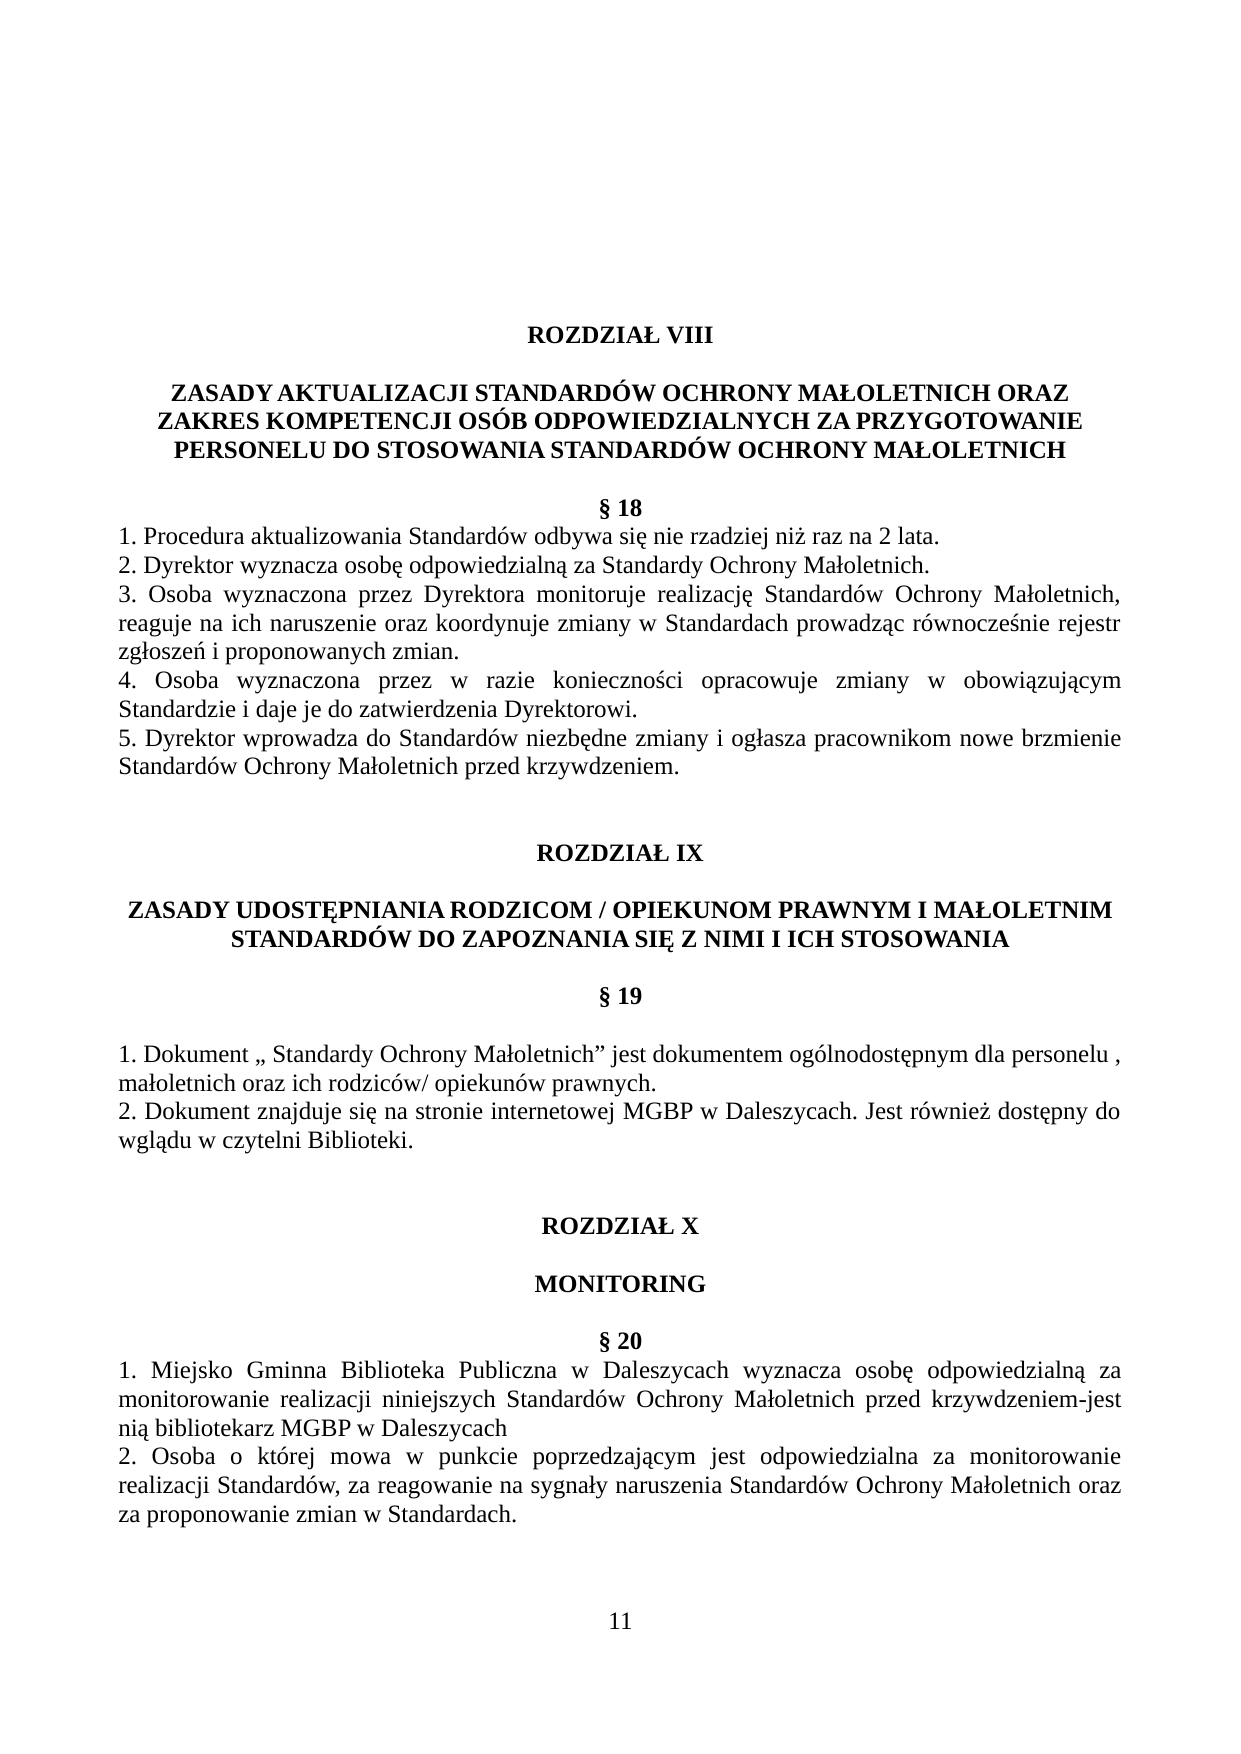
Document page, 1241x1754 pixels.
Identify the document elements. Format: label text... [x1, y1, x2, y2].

text ZASADY AKTUALIZACJI STANDARDÓW OCHRONY MAŁOLETNICH ORAZ ZAKRES KOMPETENCJI OSÓB ODPOWIEDZIALNYCH ZA PRZYGOTOWANIE PERSONELU DO STOSOWANIA STANDARDÓW OCHRONY MAŁOLETNICH [118, 378, 1122, 464]
text ROZDZIAŁ X [118, 1211, 1122, 1240]
text 2. Osoba o której mowa w punkcie poprzedzającym jest odpowiedzialna za monitorowanie realizacji Standardów, za reagowanie na sygnały naruszenia Standardów Ochrony Małoletnich oraz za proponowanie zmian w Standardach. [118, 1441, 1122, 1528]
text 1. Miejsko Gminna Biblioteka Publiczna w Daleszycach wyznacza osobę odpowiedzialną za monitorowanie realizacji niniejszych Standardów Ochrony Małoletnich przed krzywdzeniem-jest nią bibliotekarz MGBP w Daleszycach [118, 1355, 1122, 1441]
text ROZDZIAŁ VIII [118, 320, 1122, 349]
text 1. Dokument „ Standardy Ochrony Małoletnich” jest dokumentem ogólnodostępnym dla personelu , małoletnich oraz ich rodziców/ opiekunów prawnych. [118, 1039, 1122, 1096]
text 3. Osoba wyznaczona przez Dyrektora monitoruje realizację Standardów Ochrony Małoletnich, reaguje na ich naruszenie oraz koordynuje zmiany w Standardach prowadząc równocześnie rejestr zgłoszeń i proponowanych zmian. [118, 579, 1122, 665]
text ZASADY UDOSTĘPNIANIA RODZICOM / OPIEKUNOM PRAWNYM I MAŁOLETNIM STANDARDÓW DO ZAPOZNANIA SIĘ Z NIMI I ICH STOSOWANIA [118, 895, 1122, 953]
text 2. Dokument znajduje się na stronie internetowej MGBP w Daleszycach. Jest również dostępny do wglądu w czytelni Biblioteki. [118, 1096, 1122, 1154]
text 1. Procedura aktualizowania Standardów odbywa się nie rzadziej niż raz na 2 lata. [118, 521, 1122, 550]
text § 19 [118, 981, 1122, 1010]
text ROZDZIAŁ IX [118, 838, 1122, 866]
text 4. Osoba wyznaczona przez w razie konieczności opracowuje zmiany w obowiązującym Standardzie i daje je do zatwierdzenia Dyrektorowi. [118, 665, 1122, 723]
text § 18 [118, 493, 1122, 521]
text § 20 [118, 1326, 1122, 1355]
text 5. Dyrektor wprowadza do Standardów niezbędne zmiany i ogłasza pracownikom nowe brzmienie Standardów Ochrony Małoletnich przed krzywdzeniem. [118, 723, 1122, 780]
text 2. Dyrektor wyznacza osobę odpowiedzialną za Standardy Ochrony Małoletnich. [118, 550, 1122, 579]
text MONITORING [118, 1269, 1122, 1298]
